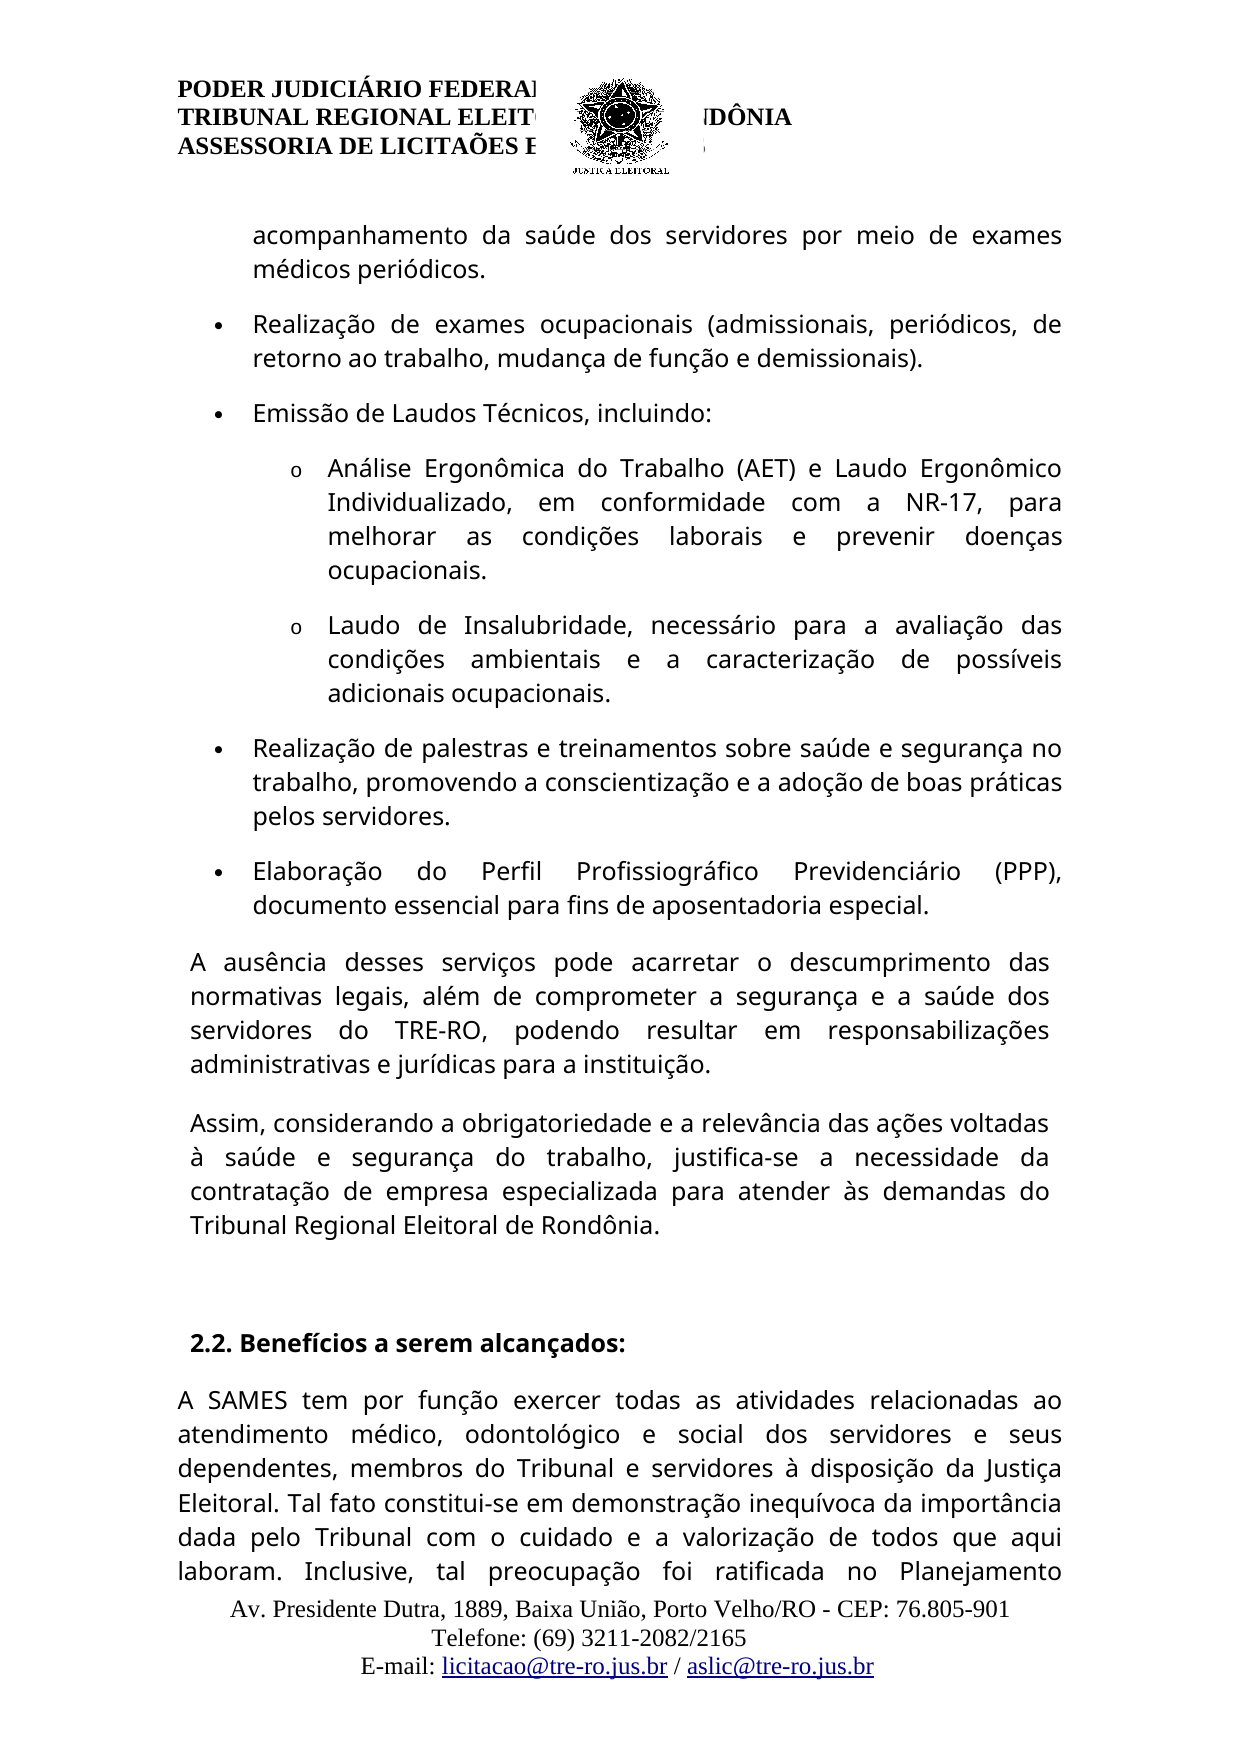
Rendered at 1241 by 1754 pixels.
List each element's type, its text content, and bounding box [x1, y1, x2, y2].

text Assim, considerando a obrigatoriedade e a relevância das ações voltadas à saúde e segurança do trabalho, justifica-se a necessidade da contratação de empresa especializada para atender às demandas do Tribunal Regional Eleitoral de Rondônia. [190, 1106, 1051, 1242]
text A ausência desses serviços pode acarretar o descumprimento das normativas legais, além de comprometer a segurança e a saúde dos servidores do TRE-RO, podendo resultar em responsabilizações administrativas e jurídicas para a instituição. [190, 944, 1051, 1081]
list Realização de exames ocupacionais (admissionais, periódicos, de retorno ao trabalho, mudança de função e demissionais). [215, 306, 1063, 374]
list Elaboração do Perfil Profissiográfico Previdenciário (PPP), documento essencial para fins de aposentadoria especial. [215, 853, 1063, 922]
list Análise Ergonômica do Trabalho (AET) e Laudo Ergonômico Individualizado, em conformidade com a NR-17, para melhorar as condições laborais e prevenir doenças ocupacionais. [290, 450, 1063, 587]
list Emissão de Laudos Técnicos, incluindo: [215, 395, 1063, 429]
text A SAMES tem por função exercer todas as atividades relacionadas ao atendimento médico, odontológico e social dos servidores e seus dependentes, membros do Tribunal e servidores à disposição da Justiça Eleitoral. Tal fato constitui-se em demonstração inequívoca da importância dada pelo Tribunal com o cuidado e a valorização de todos que aqui laboram. Inclusive, tal preocupação foi ratificada no Planejamento [177, 1383, 1063, 1587]
list Laudo de Insalubridade, necessário para a avaliação das condições ambientais e a caracterização de possíveis adicionais ocupacionais. [290, 607, 1063, 709]
list Realização de palestras e treinamentos sobre saúde e segurança no trabalho, promovendo a conscientização e a adoção de boas práticas pelos servidores. [215, 730, 1063, 833]
list acompanhamento da saúde dos servidores por meio de exames médicos periódicos. [215, 217, 1063, 286]
text 2.2. Benefícios a serem alcançados: [190, 1326, 1051, 1360]
